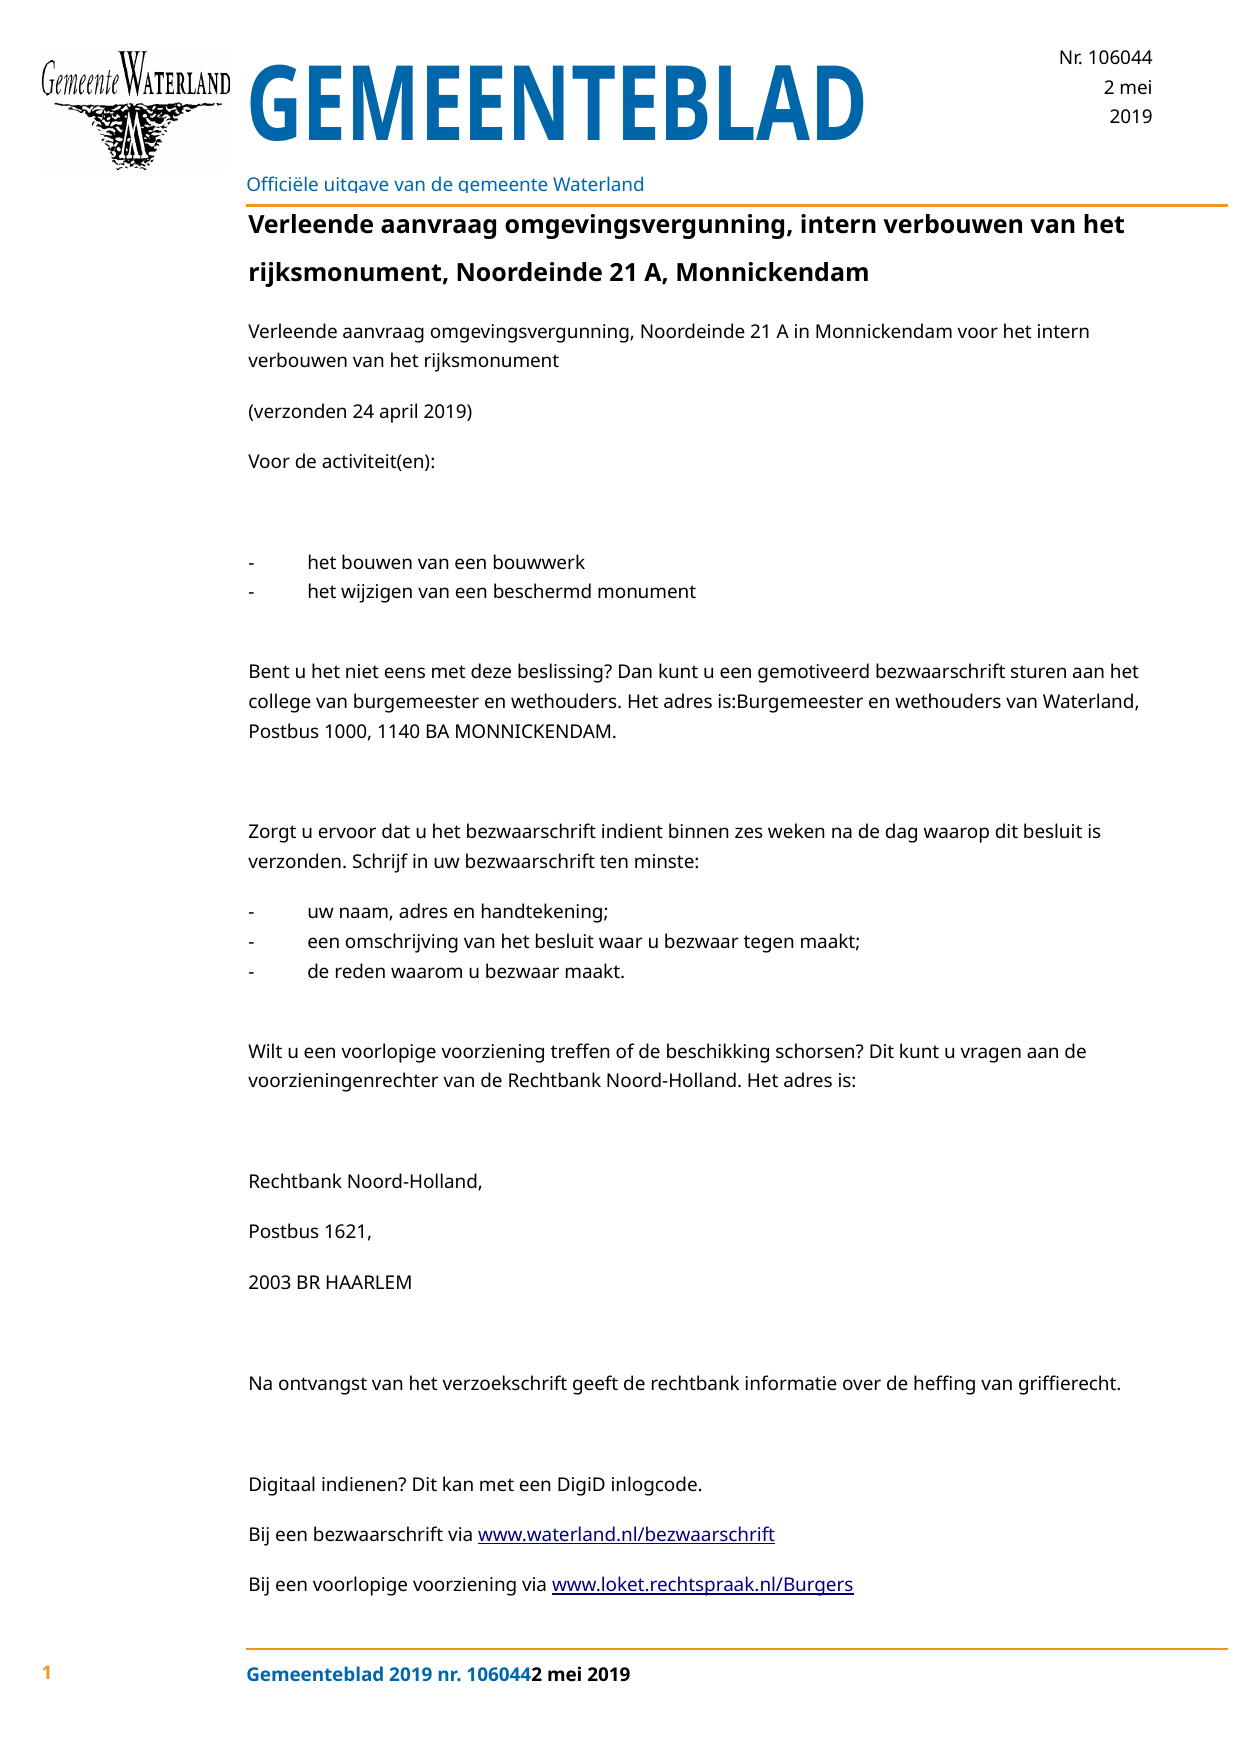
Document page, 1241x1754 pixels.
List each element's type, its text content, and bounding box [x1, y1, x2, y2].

picture [41, 47, 231, 172]
list het bouwen van een bouwwerk [248, 549, 1152, 575]
text Bent u het niet eens met deze beslissing? Dan kunt u een gemotiveerd bezwaarschrift sturen aan het college van burgemeester en wethouders. Het adres is:Burgemeester en wethouders van Waterland, Postbus 1000, 1140 BA MONNICKENDAM. [248, 659, 1152, 744]
text Bij een bezwaarschrift via www.waterland.nl/bezwaarschrift [248, 1521, 1152, 1547]
text (verzonden 24 april 2019) [248, 398, 1152, 424]
text Postbus 1621, [248, 1219, 1152, 1244]
text Wilt u een voorlopige voorziening treffen of de beschikking schorsen? Dit kunt u vragen aan de voorzieningenrechter van de Rechtbank Noord-Holland. Het adres is: [248, 1038, 1152, 1093]
text 2003 BR HAARLEM [248, 1269, 1152, 1295]
list het wijzigen van een beschermd monument [248, 579, 1152, 604]
list een omschrijving van het besluit waar u bezwaar tegen maakt; [248, 928, 1152, 954]
text Zorgt u ervoor dat u het bezwaarschrift indient binnen zes weken na de dag waarop dit besluit is verzonden. Schrijf in uw bezwaarschrift ten minste: [248, 819, 1152, 874]
text Na ontvangst van het verzoekschrift geeft de rechtbank informatie over de heffing van griffierecht. [248, 1370, 1152, 1396]
text Digitaal indienen? Dit kan met een DigiD inlogcode. [248, 1471, 1152, 1497]
list uw naam, adres en handtekening; [248, 899, 1152, 924]
list de reden waarom u bezwaar maakt. [248, 958, 1152, 984]
text Voor de activiteit(en): [248, 448, 1152, 474]
text Verleende aanvraag omgevingsvergunning, intern verbouwen van het rijksmonument, Noordeinde 21 A, Monnickendam [248, 207, 1152, 288]
text Rechtbank Noord-Holland, [248, 1168, 1152, 1194]
text Verleende aanvraag omgevingsvergunning, Noordeinde 21 A in Monnickendam voor het intern verbouwen van het rijksmonument [248, 318, 1152, 373]
text Bij een voorlopige voorziening via www.loket.rechtspraak.nl/Burgers [248, 1572, 1152, 1597]
